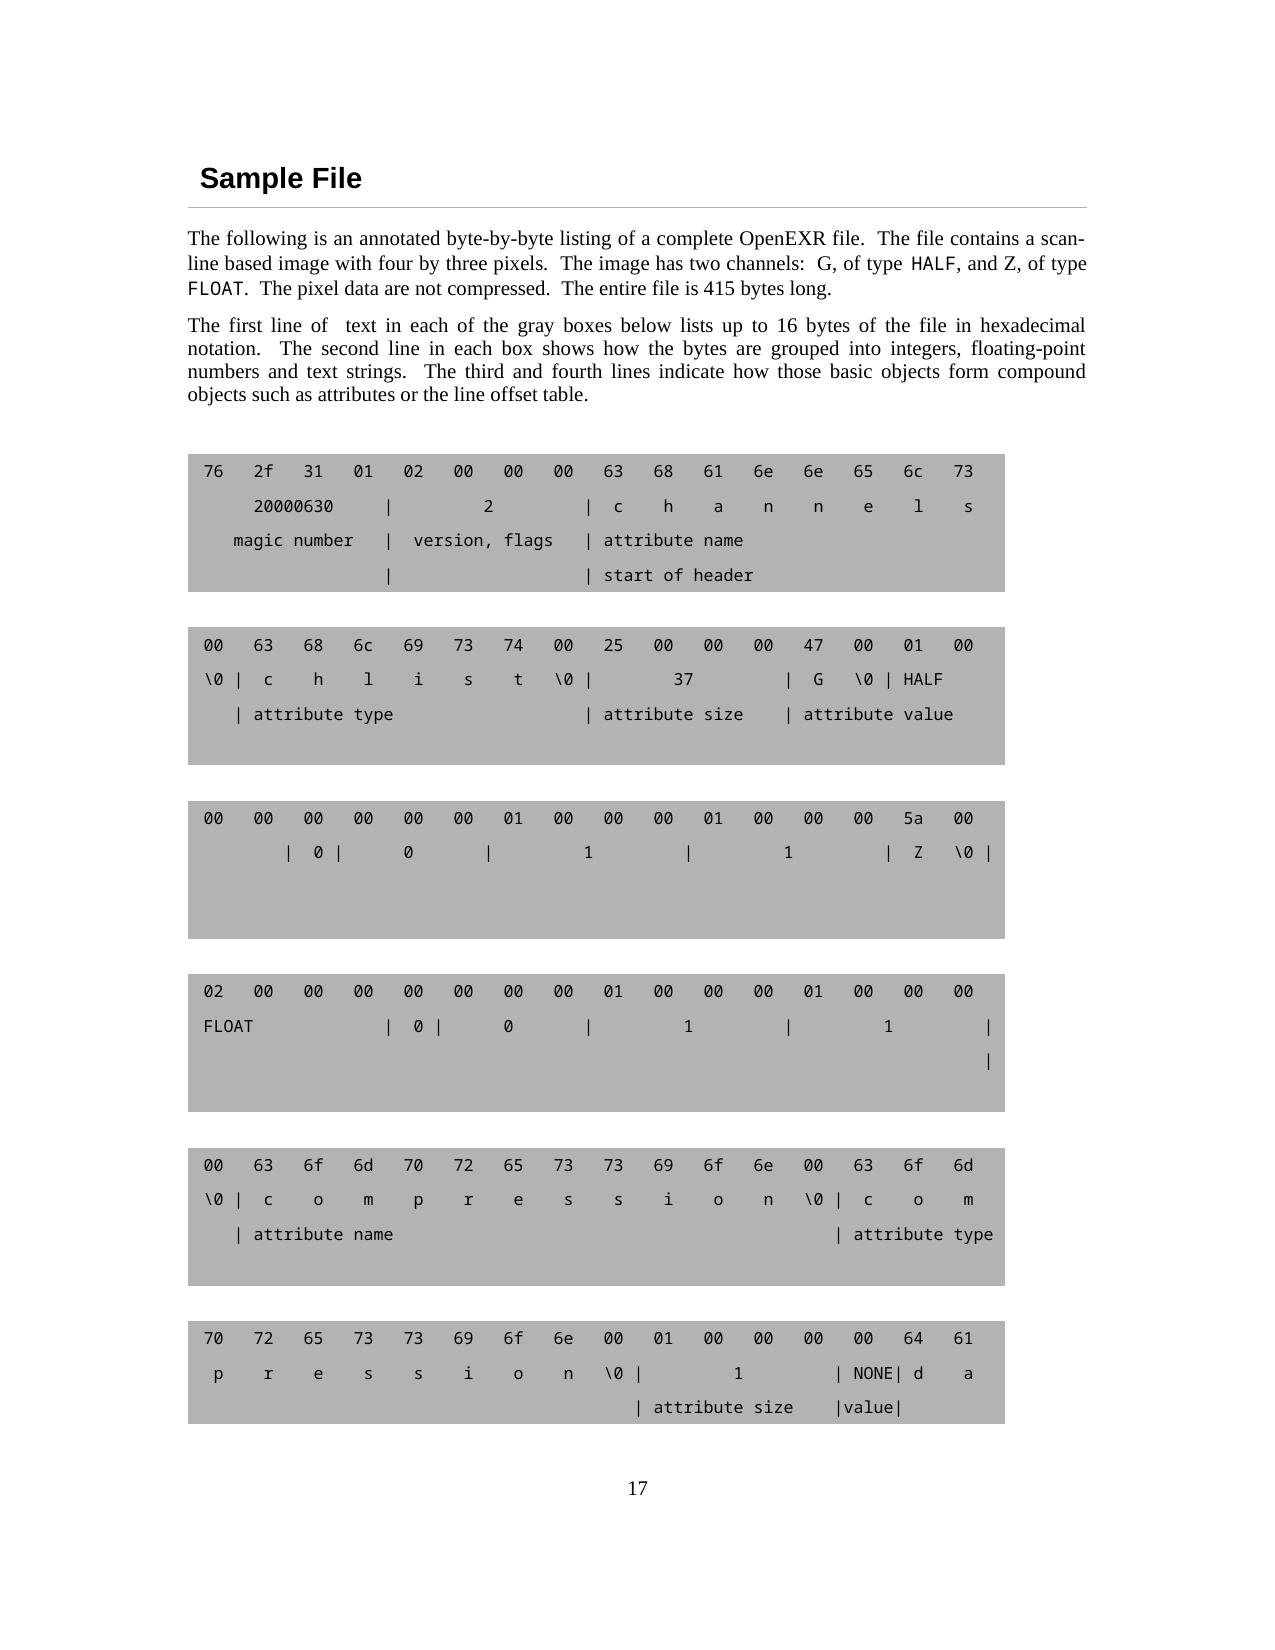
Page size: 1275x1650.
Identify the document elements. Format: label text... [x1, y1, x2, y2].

table_cell [188, 731, 1005, 765]
table_cell | attribute size |value| [188, 1390, 1005, 1424]
table_cell | | start of header [188, 557, 1005, 592]
table_cell | 0 | 0 | 1 | 1 | Z \0 | [188, 835, 1005, 870]
subtitle Sample File [187, 150, 1087, 208]
table_cell | attribute type | attribute size | attribute value [188, 696, 1005, 731]
table_cell [188, 1251, 1005, 1286]
table_cell FLOAT | 0 | 0 | 1 | 1 | [188, 1009, 1005, 1043]
table_header 00 63 6f 6d 70 72 65 73 73 69 6f 6e 00 63 6f 6d [188, 1148, 1005, 1182]
table_cell 20000630 | 2 | c h a n n e l s [188, 488, 1005, 523]
table_cell \0 | c h l i s t \0 | 37 | G \0 | HALF [188, 662, 1005, 696]
text The following is an annotated byte-by-byte listing of a complete OpenEXR file. The file contains a scan-line based image with four by three pixels. The image has two channels: G, of type HALF, and Z, of type FLOAT. The pixel data are not compressed. The entire file is 415 bytes long. [187, 227, 1087, 301]
table_cell [188, 904, 1005, 939]
table_cell | [188, 1043, 1005, 1078]
table_cell | attribute name | attribute type [188, 1217, 1005, 1251]
table_header 00 63 68 6c 69 73 74 00 25 00 00 00 47 00 01 00 [188, 627, 1005, 662]
table_cell \0 | c o m p r e s s i o n \0 | c o m [188, 1182, 1005, 1217]
table_cell [188, 1078, 1005, 1112]
table_header 02 00 00 00 00 00 00 00 01 00 00 00 01 00 00 00 [188, 974, 1005, 1009]
table_header 76 2f 31 01 02 00 00 00 63 68 61 6e 6e 65 6c 73 [188, 454, 1005, 488]
table_cell p r e s s i o n \0 | 1 | NONE| d a [188, 1356, 1005, 1390]
text The first line of text in each of the gray boxes below lists up to 16 bytes of the file in hexadecimal notation. The second line in each box shows how the bytes are grouped into integers, floating-point numbers and text strings. The third and fourth lines indicate how those basic objects form compound objects such as attributes or the line offset table. [187, 314, 1087, 406]
table_cell [188, 870, 1005, 904]
table_header 00 00 00 00 00 00 01 00 00 00 01 00 00 00 5a 00 [188, 801, 1005, 835]
table_cell magic number | version, flags | attribute name [188, 523, 1005, 557]
table_header 70 72 65 73 73 69 6f 6e 00 01 00 00 00 00 64 61 [188, 1321, 1005, 1356]
